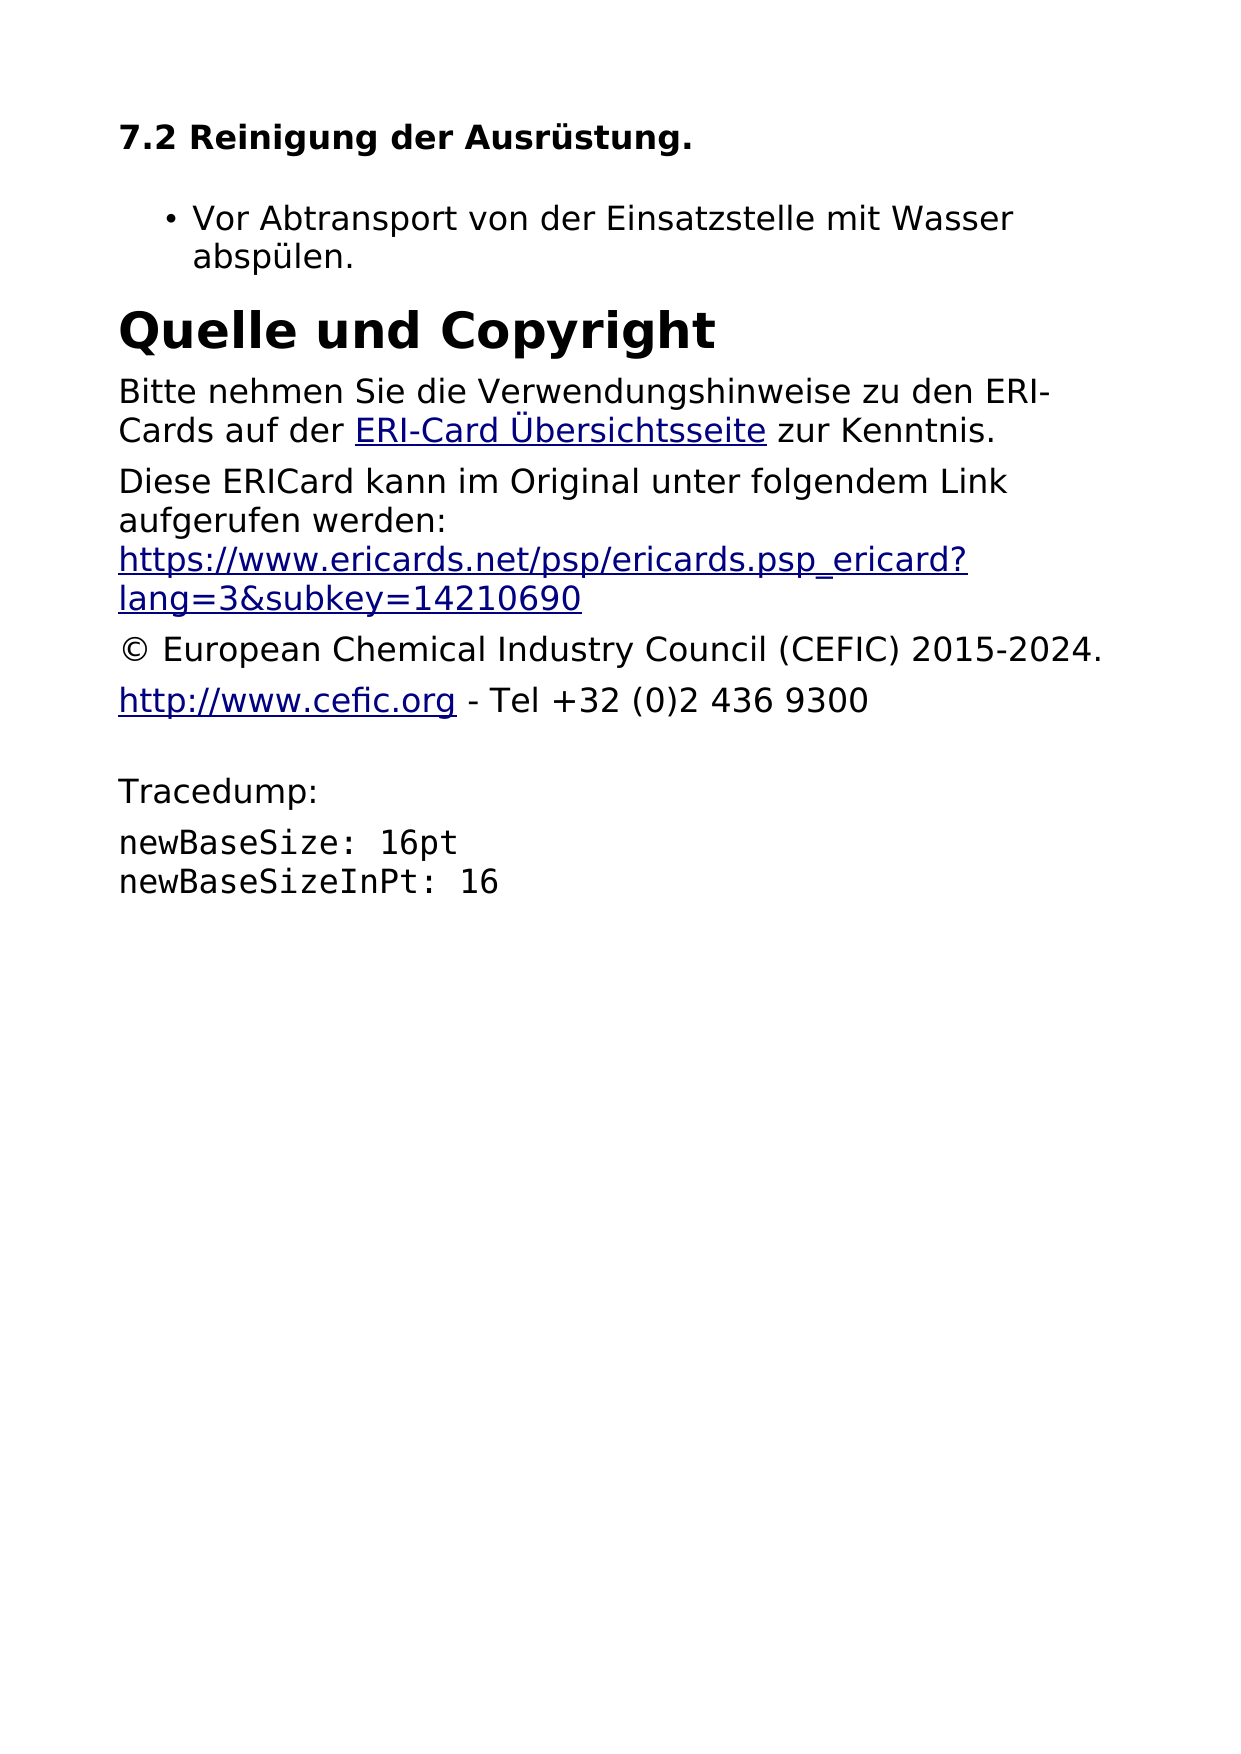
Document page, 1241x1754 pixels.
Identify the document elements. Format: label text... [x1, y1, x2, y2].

text newBaseSize: 16pt newBaseSizeInPt: 16 [118, 823, 1122, 901]
text http://www.cefic.org - Tel +32 (0)2 436 9300 [118, 682, 1122, 721]
text Bitte nehmen Sie die Verwendungshinweise zu den ERI-Cards auf der ERI-Card Übersichtsseite zur Kenntnis. [118, 372, 1122, 450]
text © European Chemical Industry Council (CEFIC) 2015-2024. [118, 631, 1122, 669]
subtitle Quelle und Copyright [118, 302, 1122, 360]
subtitle 7.2 Reinigung der Ausrüstung. [118, 118, 1122, 157]
list Vor Abtransport von der Einsatzstelle mit Wasser abspülen. [177, 199, 1122, 277]
text Tracedump: [118, 733, 1122, 811]
text Diese ERICard kann im Original unter folgendem Link aufgerufen werden: https://www.ericards.net/psp/ericards.psp_ericard?lang=3&subkey=14210690 [118, 463, 1122, 618]
